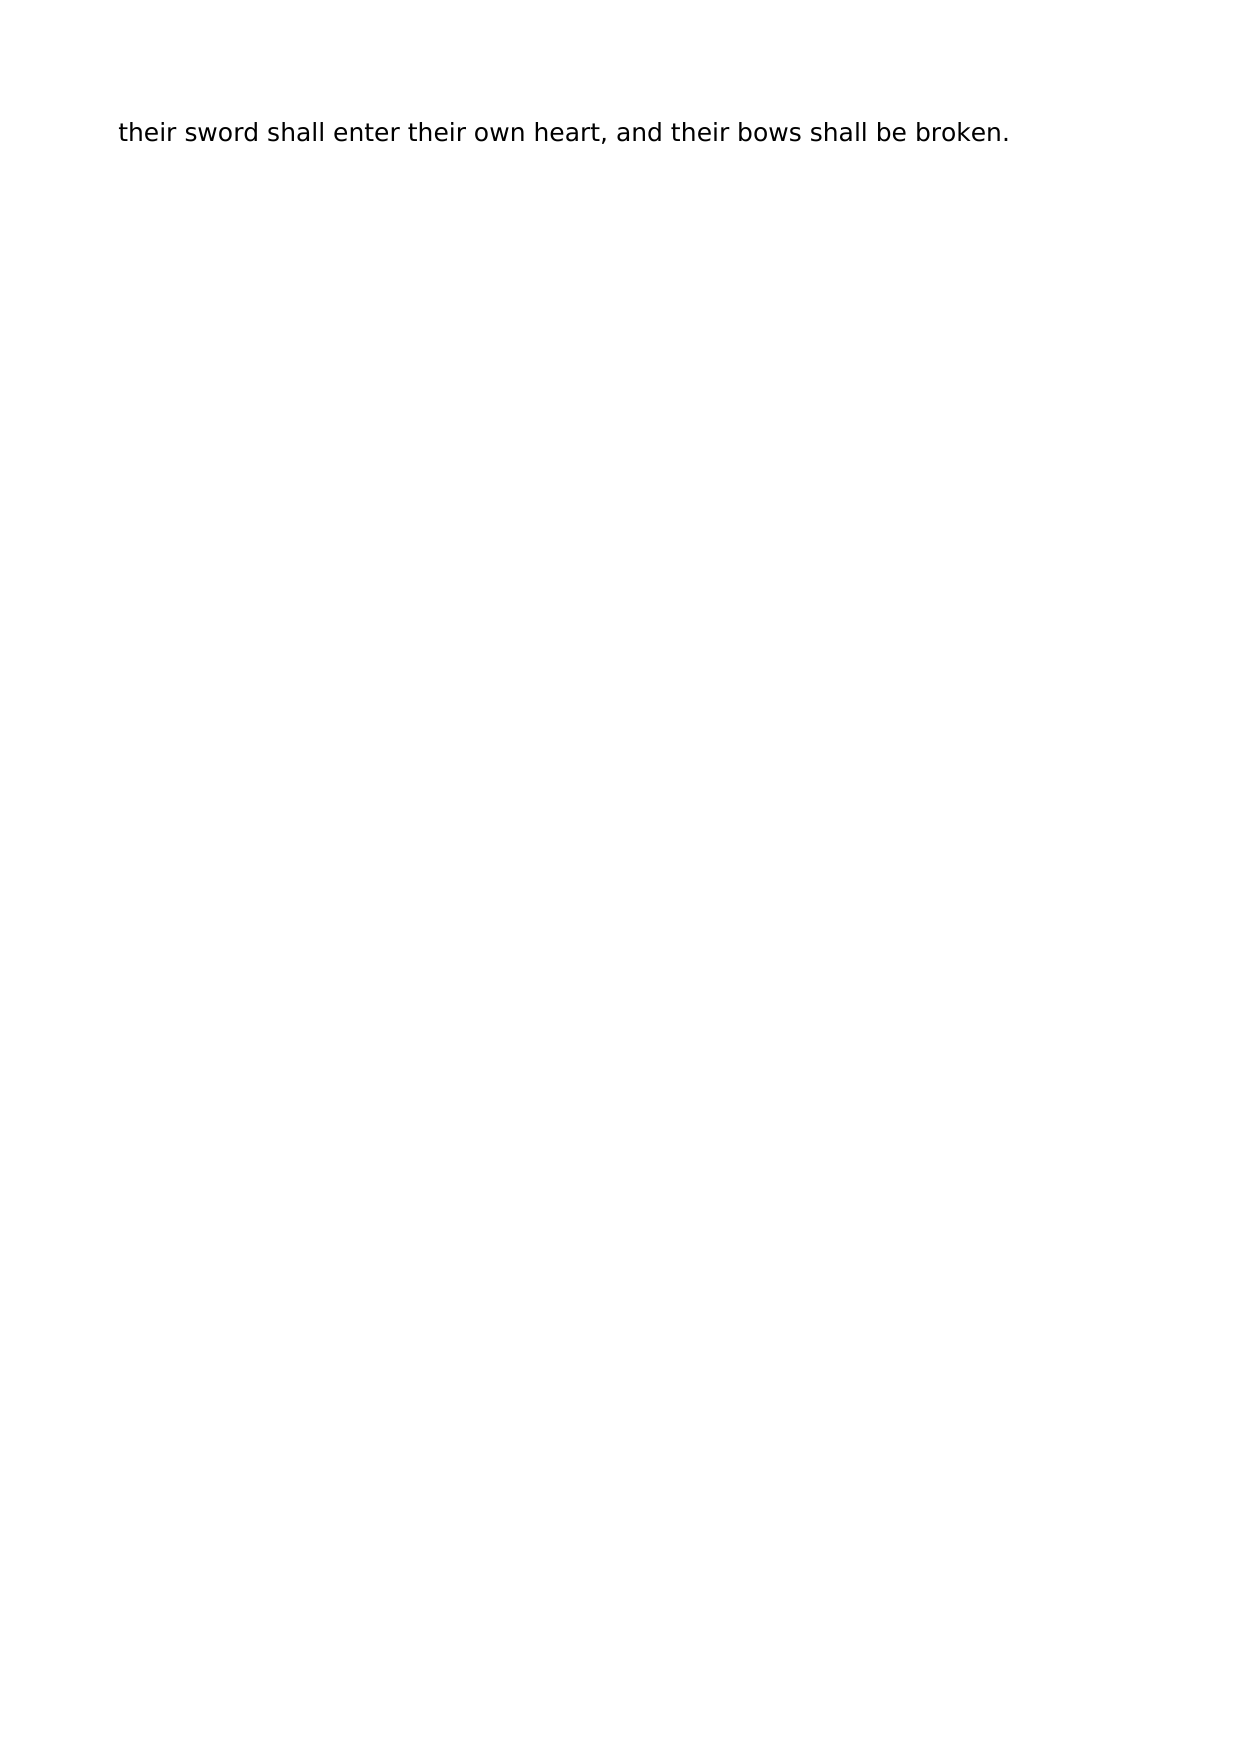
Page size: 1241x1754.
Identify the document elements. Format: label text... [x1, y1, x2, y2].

text their sword shall enter their own heart, and their bows shall be broken. [118, 118, 1122, 147]
